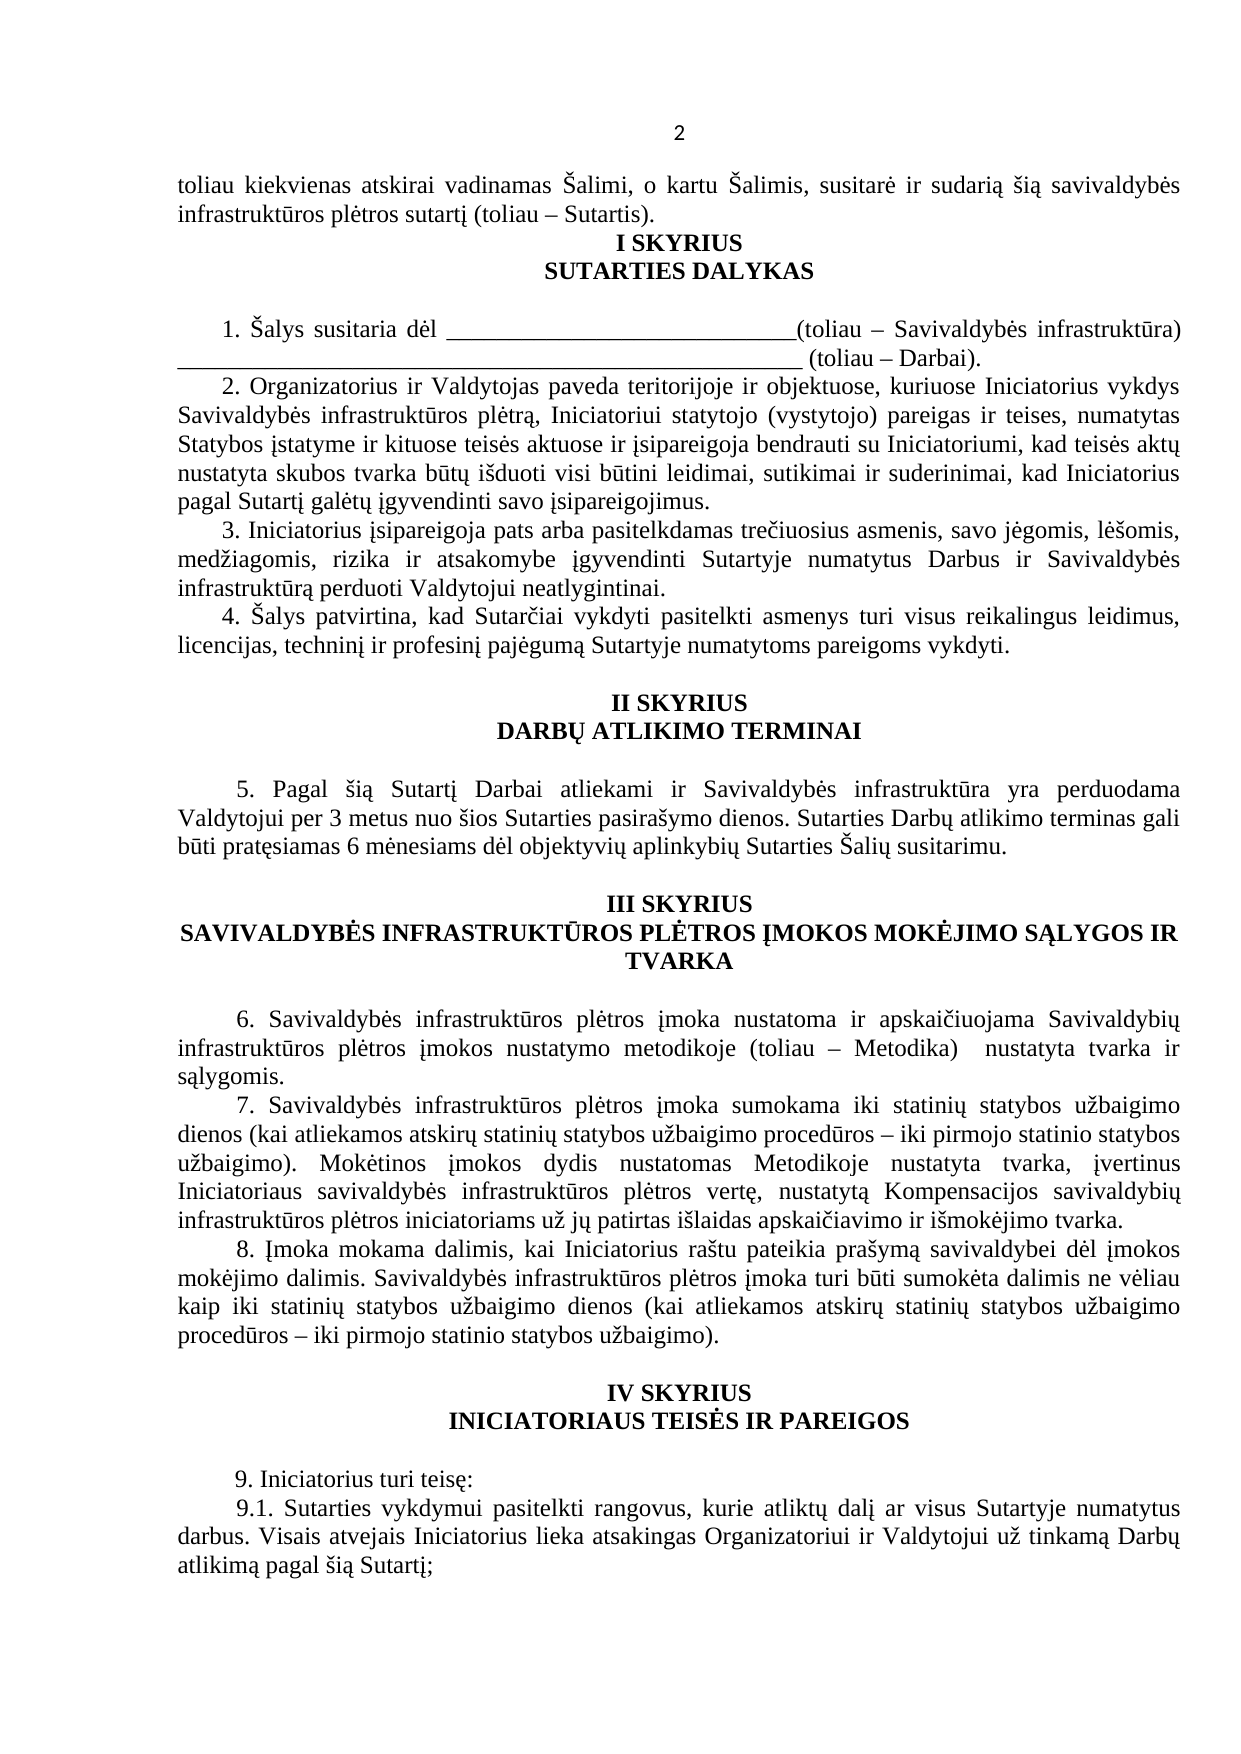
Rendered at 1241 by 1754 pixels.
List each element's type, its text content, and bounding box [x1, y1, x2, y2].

text 2. Organizatorius ir Valdytojas paveda teritorijoje ir objektuose, kuriuose Iniciatorius vykdys Savivaldybės infrastruktūros plėtrą, Iniciatoriui statytojo (vystytojo) pareigas ir teises, numatytas Statybos įstatyme ir kituose teisės aktuose ir įsipareigoja bendrauti su Iniciatoriumi, kad teisės aktų nustatyta skubos tvarka būtų išduoti visi būtini leidimai, sutikimai ir suderinimai, kad Iniciatorius pagal Sutartį galėtų įgyvendinti savo įsipareigojimus. [177, 371, 1181, 515]
text 1. Šalys susitaria dėl ____________________________(toliau – Savivaldybės infrastruktūra) __________________________________________________ (toliau – Darbai). [177, 314, 1181, 371]
text INICIATORIAUS TEISĖS IR PAREIGOS [177, 1406, 1181, 1435]
text IV SKYRIUS [177, 1378, 1181, 1406]
text SAVIVALDYBĖS INFRASTRUKTŪROS PLĖTROS ĮMOKOS MOKĖJIMO SĄLYGOS IR TVARKA [177, 918, 1181, 975]
text II SKYRIUS [177, 688, 1181, 716]
text I SKYRIUS [177, 228, 1181, 256]
text 9.1. Sutarties vykdymui pasitelkti rangovus, kurie atliktų dalį ar visus Sutartyje numatytus darbus. Visais atvejais Iniciatorius lieka atsakingas Organizatoriui ir Valdytojui už tinkamą Darbų atlikimą pagal šią Sutartį; [177, 1493, 1181, 1579]
text 8. Įmoka mokama dalimis, kai Iniciatorius raštu pateikia prašymą savivaldybei dėl įmokos mokėjimo dalimis. Savivaldybės infrastruktūros plėtros įmoka turi būti sumokėta dalimis ne vėliau kaip iki statinių statybos užbaigimo dienos (kai atliekamos atskirų statinių statybos užbaigimo procedūros – iki pirmojo statinio statybos užbaigimo). [177, 1234, 1181, 1349]
text 4. Šalys patvirtina, kad Sutarčiai vykdyti pasitelkti asmenys turi visus reikalingus leidimus, licencijas, techninį ir profesinį pajėgumą Sutartyje numatytoms pareigoms vykdyti. [177, 601, 1181, 659]
text 6. Savivaldybės infrastruktūros plėtros įmoka nustatoma ir apskaičiuojama Savivaldybių infrastruktūros plėtros įmokos nustatymo metodikoje (toliau – Metodika) nustatyta tvarka ir sąlygomis. [177, 1004, 1181, 1090]
text 3. Iniciatorius įsipareigoja pats arba pasitelkdamas trečiuosius asmenis, savo jėgomis, lėšomis, medžiagomis, rizika ir atsakomybe įgyvendinti Sutartyje numatytus Darbus ir Savivaldybės infrastruktūrą perduoti Valdytojui neatlygintinai. [177, 515, 1181, 601]
text toliau kiekvienas atskirai vadinamas Šalimi, o kartu Šalimis, susitarė ir sudarią šią savivaldybės infrastruktūros plėtros sutartį (toliau – Sutartis). [177, 170, 1181, 228]
text 7. Savivaldybės infrastruktūros plėtros įmoka sumokama iki statinių statybos užbaigimo dienos (kai atliekamos atskirų statinių statybos užbaigimo procedūros – iki pirmojo statinio statybos užbaigimo). Mokėtinos įmokos dydis nustatomas Metodikoje nustatyta tvarka, įvertinus Iniciatoriaus savivaldybės infrastruktūros plėtros vertę, nustatytą Kompensacijos savivaldybių infrastruktūros plėtros iniciatoriams už jų patirtas išlaidas apskaičiavimo ir išmokėjimo tvarka. [177, 1090, 1181, 1234]
text III SKYRIUS [177, 889, 1181, 918]
text SUTARTIES DALYKAS [177, 256, 1181, 285]
text 9. Iniciatorius turi teisę: [177, 1464, 1181, 1493]
text DARBŲ ATLIKIMO TERMINAI [177, 716, 1181, 745]
text 5. Pagal šią Sutartį Darbai atliekami ir Savivaldybės infrastruktūra yra perduodama Valdytojui per 3 metus nuo šios Sutarties pasirašymo dienos. Sutarties Darbų atlikimo terminas gali būti pratęsiamas 6 mėnesiams dėl objektyvių aplinkybių Sutarties Šalių susitarimu. [177, 774, 1181, 860]
